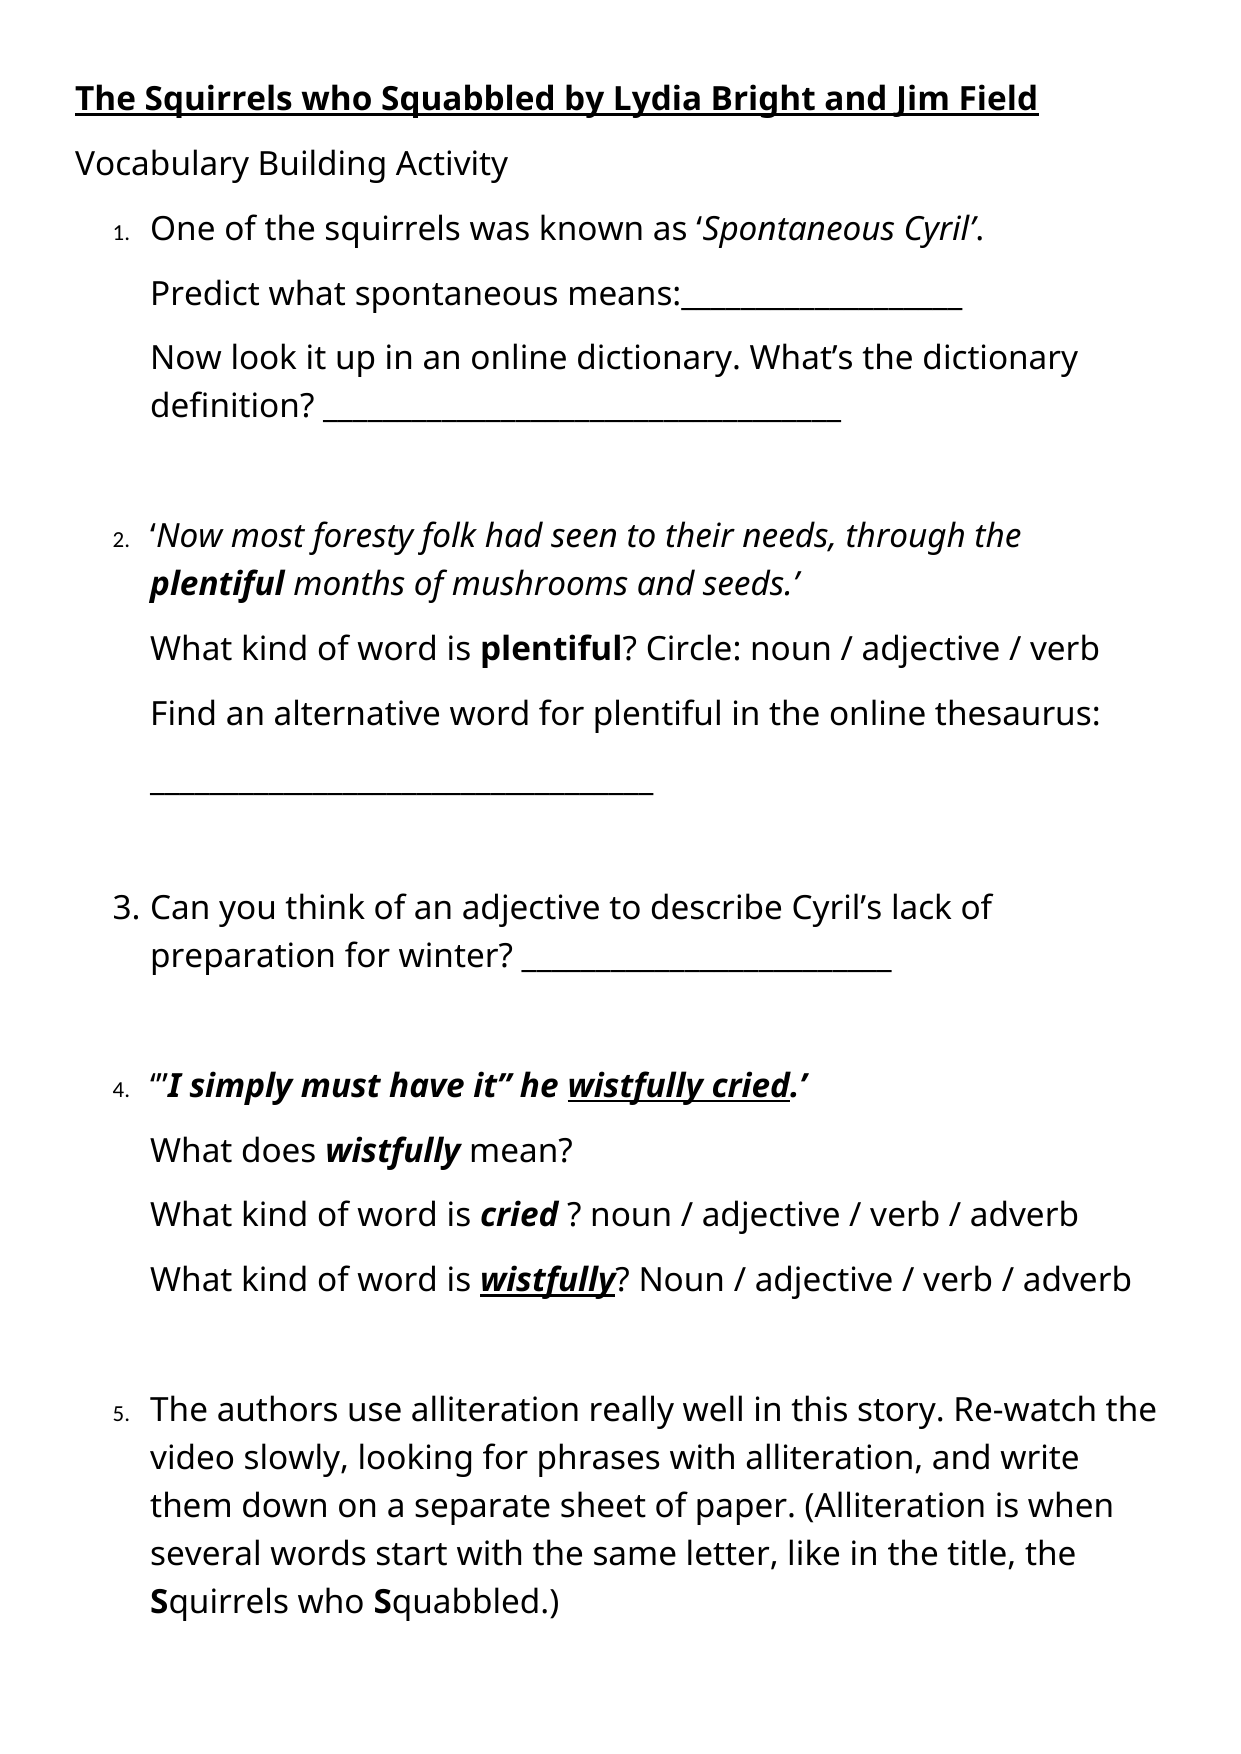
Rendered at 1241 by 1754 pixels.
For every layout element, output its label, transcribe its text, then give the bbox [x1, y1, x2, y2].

text What kind of word is cried ? noun / adjective / verb / adverb [150, 1191, 1165, 1237]
list ‘”I simply must have it” he wistfully cried.’ [112, 1062, 1165, 1107]
list Can you think of an adjective to describe Cyril’s lack of preparation for winter? _________________________ [112, 884, 1165, 977]
list Predict what spontaneous means:___________________ [150, 269, 1165, 315]
list ‘Now most foresty folk had seen to their needs, through the plentiful months of mushrooms and seeds.’ [112, 512, 1165, 605]
list Now look it up in an online dictionary. What’s the dictionary definition? ___________________________________ [150, 334, 1165, 428]
text The Squirrels who Squabbled by Lydia Bright and Jim Field [75, 75, 1165, 120]
text What kind of word is wistfully? Noun / adjective / verb / adverb [150, 1256, 1165, 1301]
list What kind of word is plentiful? Circle: noun / adjective / verb [150, 625, 1165, 670]
list __________________________________ [150, 754, 1165, 800]
list Find an alternative word for plentiful in the online thesaurus: [150, 689, 1165, 735]
list One of the squirrels was known as ‘Spontaneous Cyril’. [112, 204, 1165, 250]
text Vocabulary Building Activity [75, 140, 1165, 185]
text What does wistfully mean? [150, 1126, 1165, 1172]
list The authors use alliteration really well in this story. Re-watch the video slowly, looking for phrases with alliteration, and write them down on a separate sheet of paper. (Alliteration is when several words start with the same letter, like in the title, the Squirrels who Squabbled.) [112, 1386, 1165, 1623]
